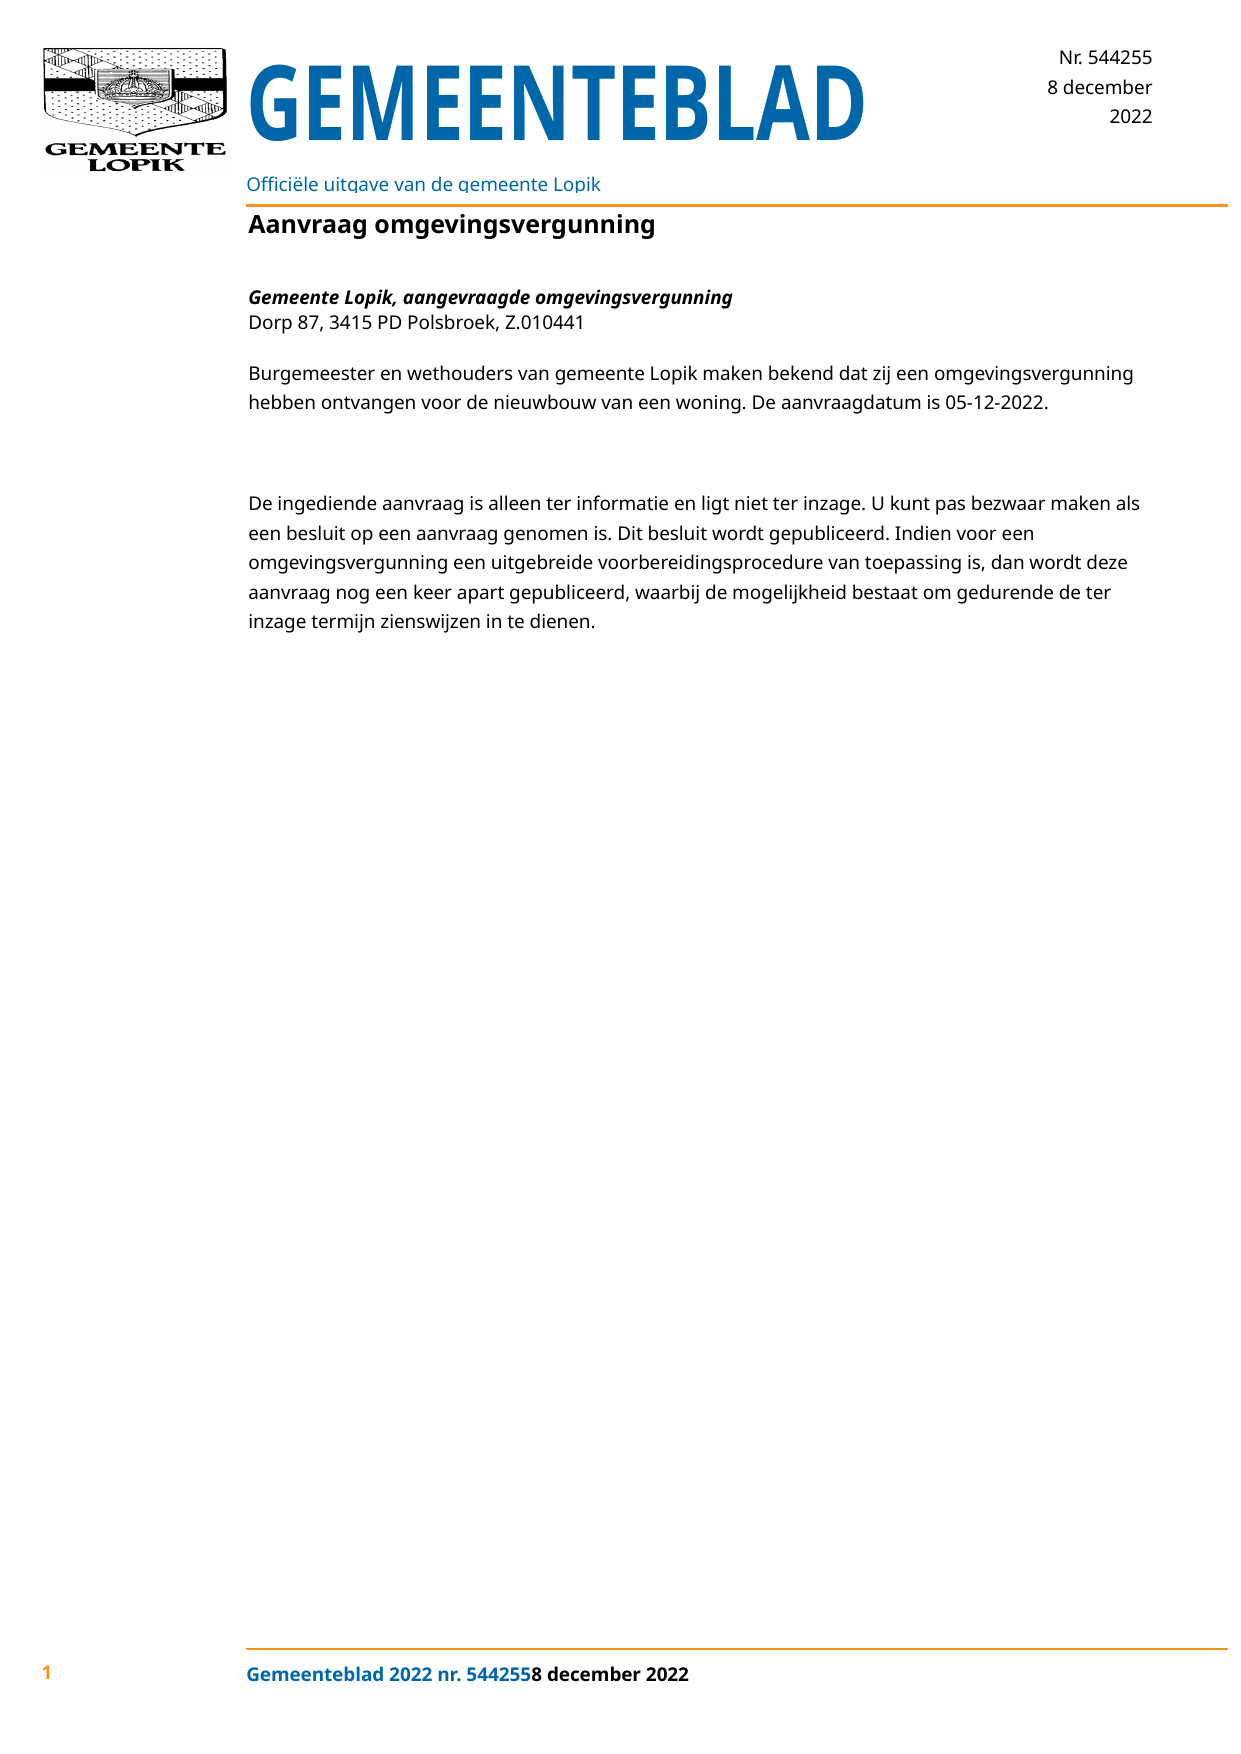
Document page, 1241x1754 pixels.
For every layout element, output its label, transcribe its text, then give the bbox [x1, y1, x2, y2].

text De ingediende aanvraag is alleen ter informatie en ligt niet ter inzage. U kunt pas bezwaar maken als een besluit op een aanvraag genomen is. Dit besluit wordt gepubliceerd. Indien voor een omgevingsvergunning een uitgebreide voorbereidingsprocedure van toepassing is, dan wordt deze aanvraag nog een keer apart gepubliceerd, waarbij de mogelijkheid bestaat om gedurende de ter inzage termijn zienswijzen in te dienen. [248, 490, 1152, 634]
text Dorp 87, 3415 PD Polsbroek, Z.010441 [248, 309, 1152, 335]
text Gemeente Lopik, aangevraagde omgevingsvergunning [248, 284, 1152, 309]
text Burgemeester en wethouders van gemeente Lopik maken bekend dat zij een omgevingsvergunning hebben ontvangen voor de nieuwbouw van een woning. De aanvraagdatum is 05-12-2022. [248, 360, 1152, 415]
text Aanvraag omgevingsvergunning [248, 207, 1152, 241]
picture [41, 47, 231, 172]
